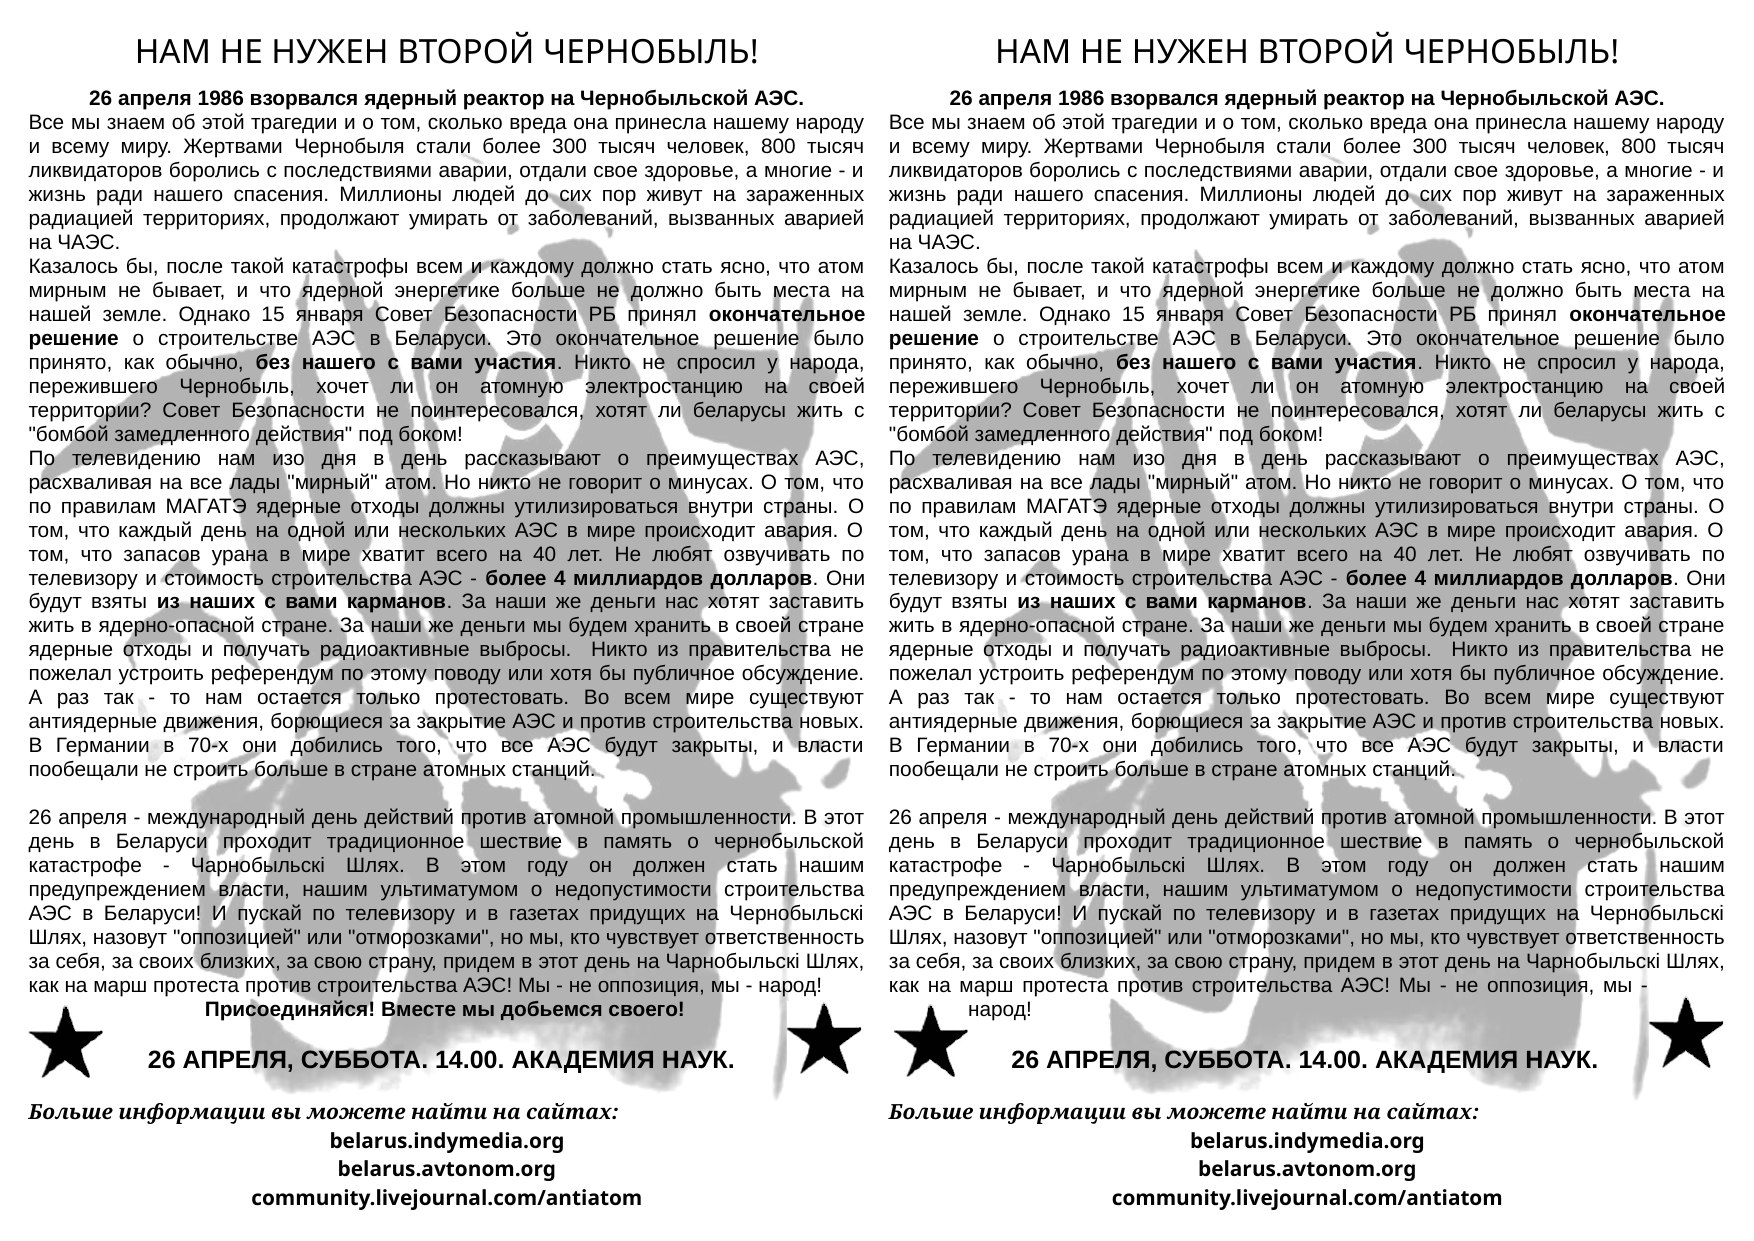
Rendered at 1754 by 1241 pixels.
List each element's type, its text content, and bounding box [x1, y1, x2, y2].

picture [1648, 995, 1724, 1068]
text belarus.avtonom.org [889, 1154, 1726, 1183]
picture [893, 1004, 968, 1077]
text НАМ НЕ НУЖЕН ВТОРОЙ ЧЕРНОБЫЛЬ! [28, 28, 865, 74]
text 26 апреля 1986 взорвался ядерный реактор на Чернобыльской АЭС. [28, 86, 865, 110]
text 26 апреля 1986 взорвался ядерный реактор на Чернобыльской АЭС. [889, 86, 1726, 110]
picture [28, 1005, 103, 1078]
text community.livejournal.com/antiatom [28, 1183, 865, 1211]
text НАМ НЕ НУЖЕН ВТОРОЙ ЧЕРНОБЫЛЬ! [889, 28, 1726, 74]
text belarus.avtonom.org [28, 1154, 865, 1183]
text community.livejournal.com/antiatom [889, 1183, 1726, 1211]
picture [786, 1001, 862, 1074]
